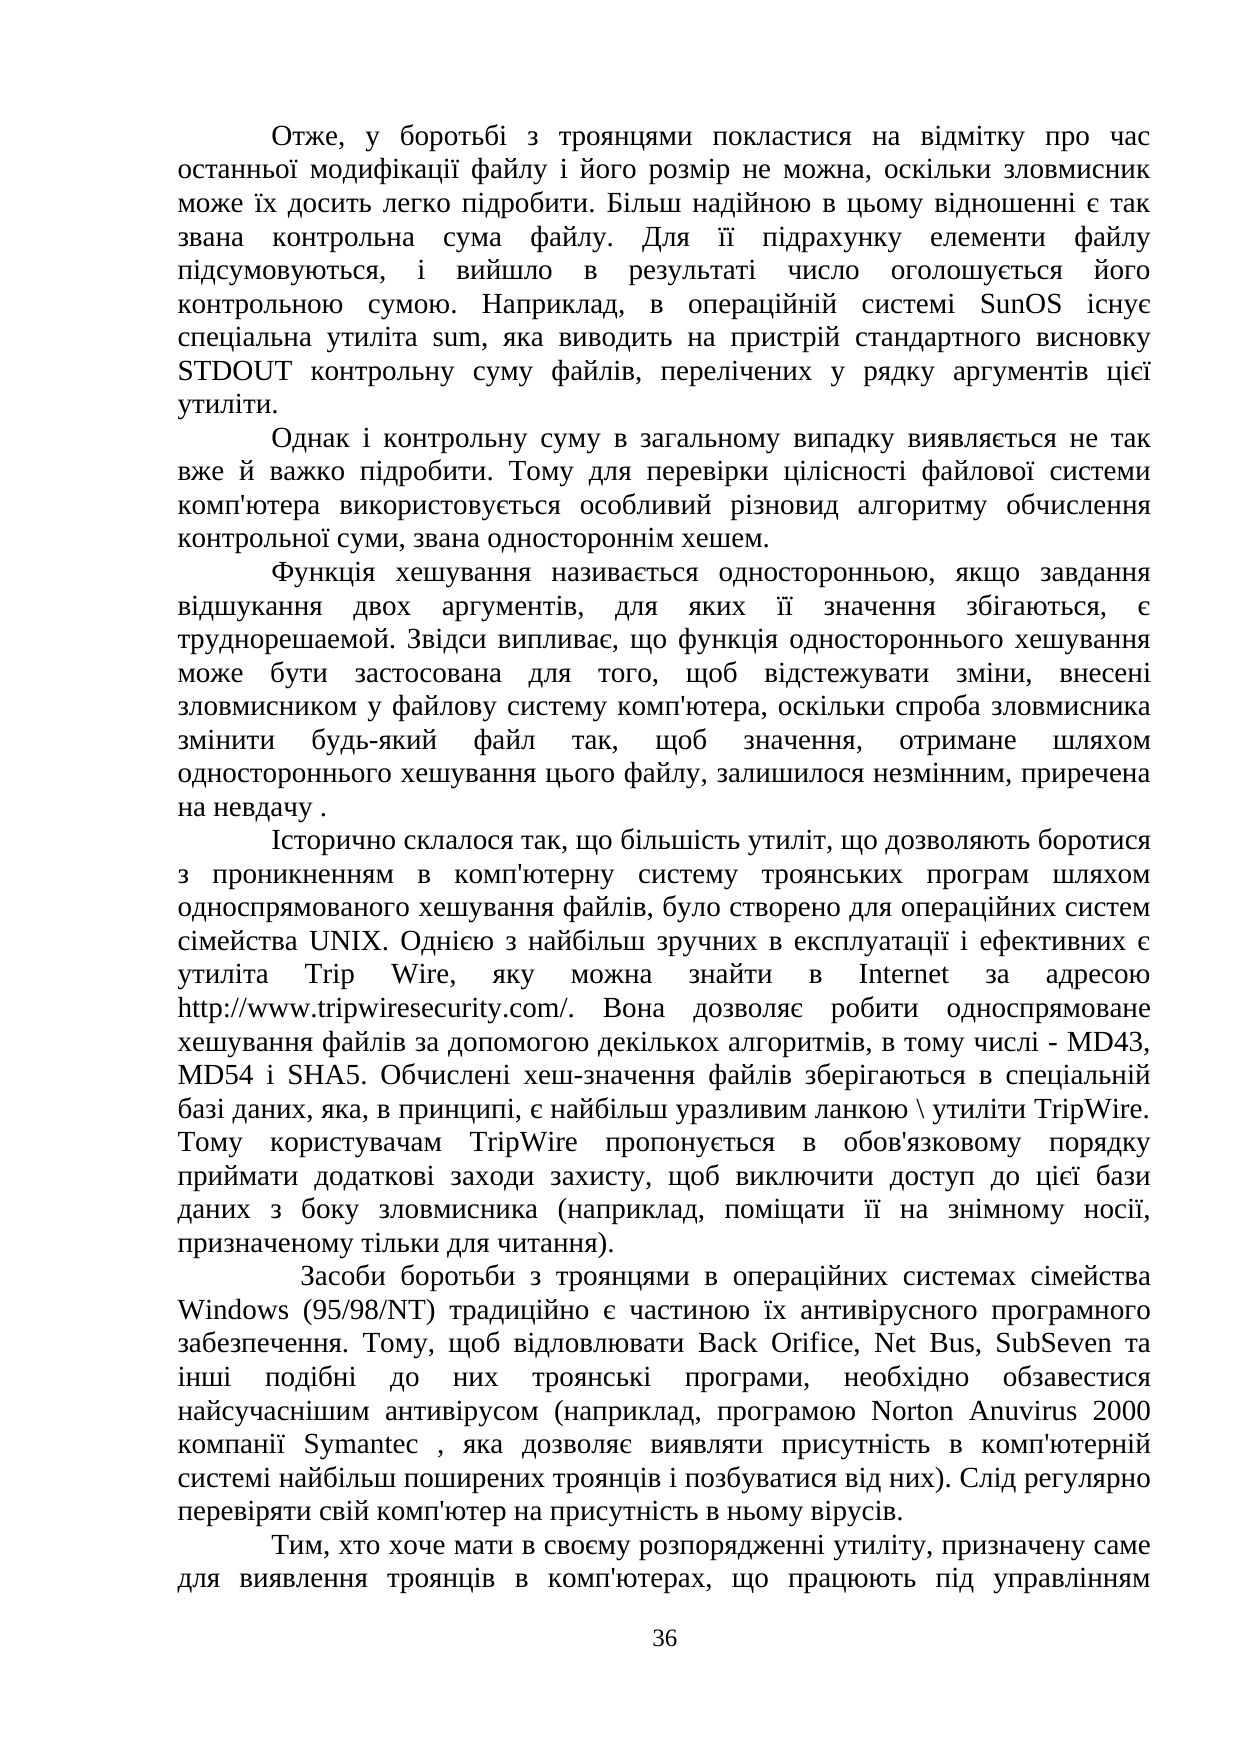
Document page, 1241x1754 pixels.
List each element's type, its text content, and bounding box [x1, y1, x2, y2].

text Засоби боротьби з троянцями в операційних системах сімейства Windows (95/98/NT) традиційно є частиною їх антивірусного програмного забезпечення. Тому, щоб відловлювати Back Orifice, Net Bus, SubSeven та інші подібні до них троянські програми, необхідно обзавестися найсучаснішим антивірусом (наприклад, програмою Norton Anuvirus 2000 компанії Symantec , яка дозволяє виявляти присутність в комп'ютерній системі найбільш поширених троянців і позбуватися від них). Слід регулярно перевіряти свій комп'ютер на присутність в ньому вірусів. [177, 1258, 1152, 1527]
text Історично склалося так, що більшість утиліт, що дозволяють боротися з проникненням в комп'ютерну систему троянських програм шляхом односпрямованого хешування файлів, було створено для операційних систем сімейства UNIX. Однією з найбільш зручних в експлуатації і ефективних є утиліта Trip Wire, яку можна знайти в Internet за адресою http://www.tripwiresecurity.com/. Вона дозволяє робити односпрямоване хешування файлів за допомогою декількох алгоритмів, в тому числі - MD43, MD54 і SHA5. Обчислені хеш-значення файлів зберігаються в спеціальній базі даних, яка, в принципі, є найбільш уразливим ланкою \ утиліти TripWire. Тому користувачам TripWire пропонується в обов'язковому порядку приймати додаткові заходи захисту, щоб виключити доступ до цієї бази даних з боку зловмисника (наприклад, поміщати її на знімному носії, призначеному тільки для читання). [177, 822, 1152, 1258]
text Отже, у боротьбі з троянцями покластися на відмітку про час останньої модифікації файлу і його розмір не можна, оскільки зловмисник може їх досить легко підробити. Більш надійною в цьому відношенні є так звана контрольна сума файлу. Для її підрахунку елементи файлу підсумовуються, і вийшло в результаті число оголошується його контрольною сумою. Наприклад, в операційній системі SunOS існує спеціальна утиліта sum, яка виводить на пристрій стандартного висновку STDOUT контрольну суму файлів, перелічених у рядку аргументів цієї утиліти. [177, 118, 1152, 420]
text Однак і контрольну суму в загальному випадку виявляється не так вже й важко підробити. Тому для перевірки цілісності файлової системи комп'ютера використовується особливий різновид алгоритму обчислення контрольної суми, звана одностороннім хешем. [177, 420, 1152, 554]
text Тим, хто хоче мати в своєму розпорядженні утиліту, призначену саме для виявлення троянців в комп'ютерах, що працюють під управлінням [177, 1527, 1152, 1594]
text Функція хешування називається односторонньою, якщо завдання відшукання двох аргументів, для яких її значення збігаються, є труднорешаемой. Звідси випливає, що функція одностороннього хешування може бути застосована для того, щоб відстежувати зміни, внесені зловмисником у файлову систему комп'ютера, оскільки спроба зловмисника змінити будь-який файл так, щоб значення, отримане шляхом одностороннього хешування цього файлу, залишилося незмінним, приречена на невдачу . [177, 554, 1152, 822]
